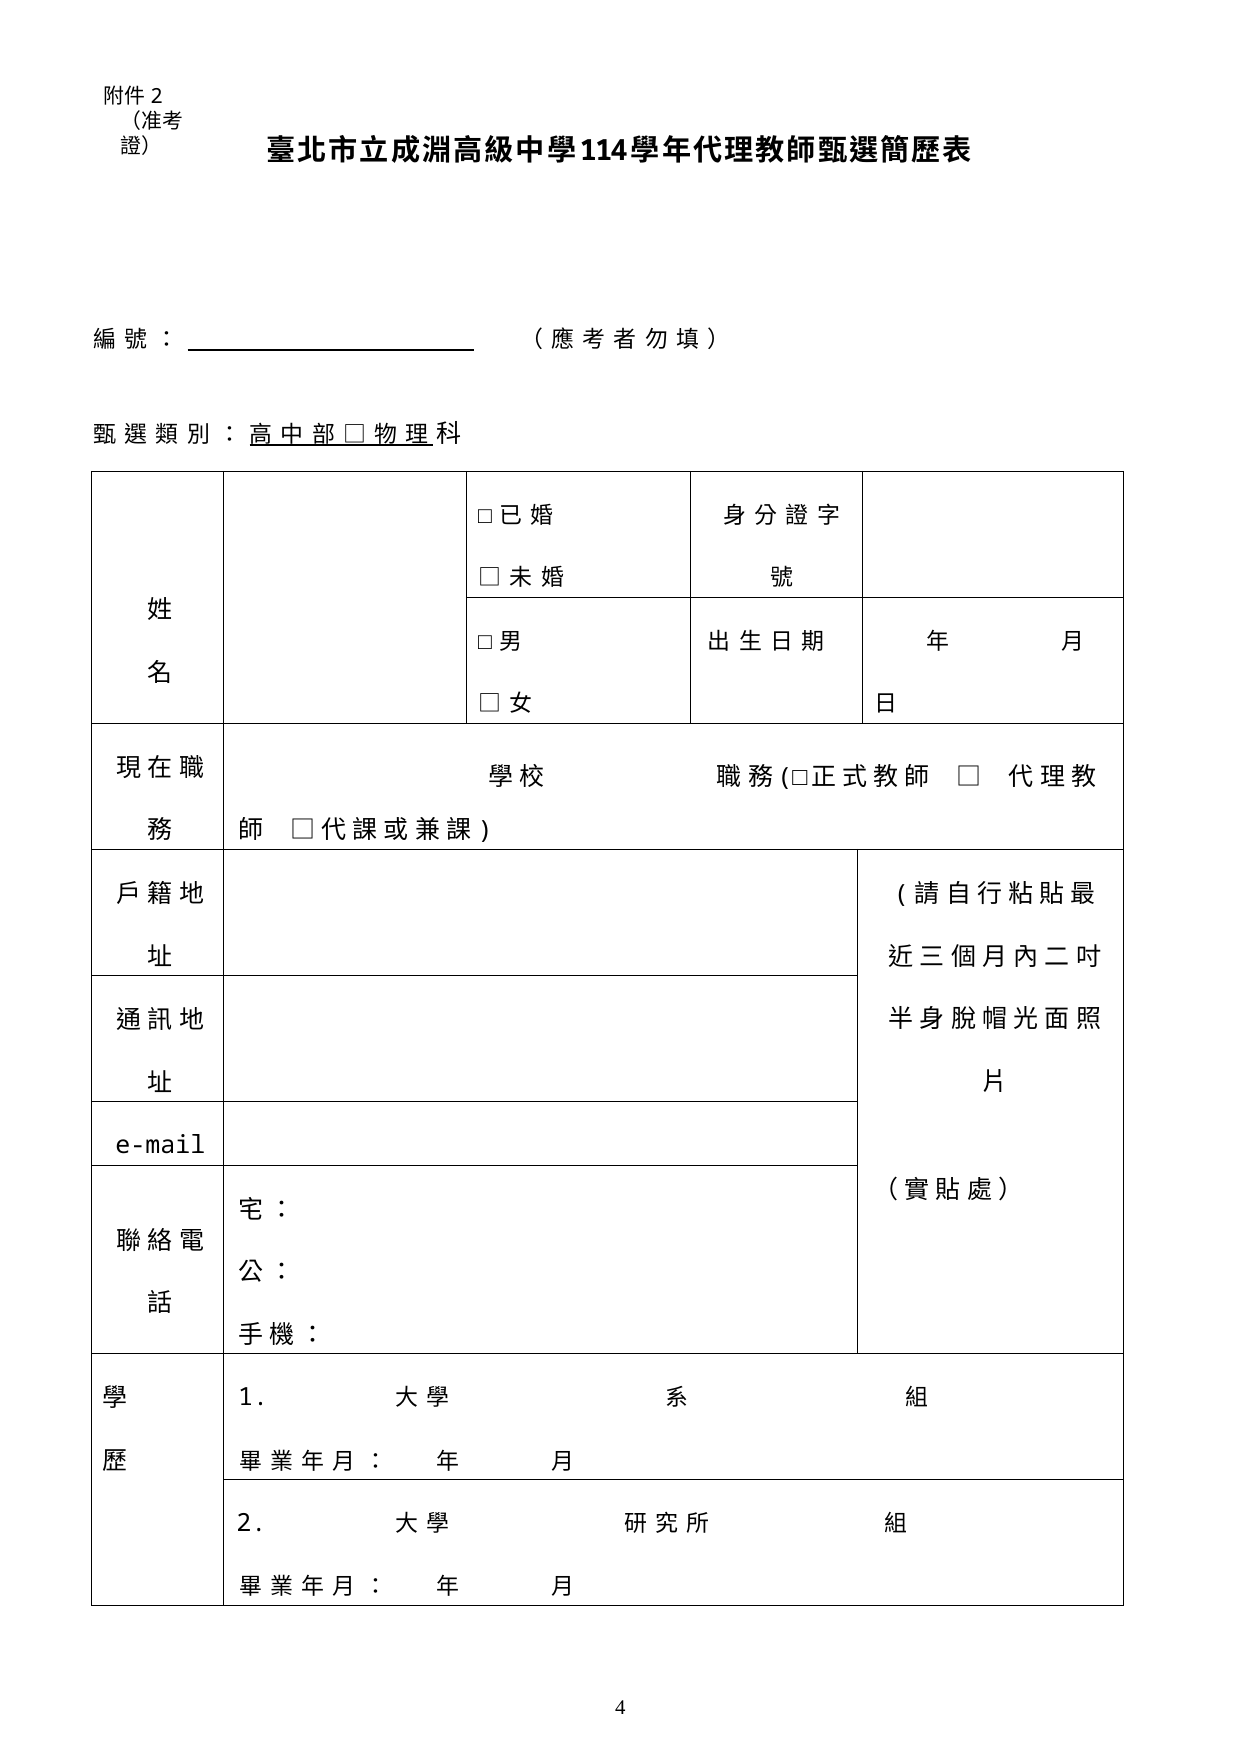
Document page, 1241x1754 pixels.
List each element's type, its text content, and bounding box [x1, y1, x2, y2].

table_cell (請自行粘貼最近三個月內二吋半身脫帽光面照片 （實貼處） [858, 850, 1123, 1353]
text 編號： （應考者勿填） [64, 296, 1151, 358]
table_cell 學 歷 [92, 1354, 223, 1605]
text 臺北市立成淵高級中學114學年代理教師甄選簡歷表 [89, 64, 1151, 189]
table_cell 聯絡電話 [92, 1166, 223, 1353]
table_header [863, 472, 1123, 597]
table_header [224, 472, 466, 723]
table_cell 1. 大學 系 組 畢業年月： 年 月 [224, 1354, 1123, 1479]
table_header □已婚 □未婚 [467, 472, 690, 597]
table_cell [224, 1102, 857, 1164]
table_header 身分證字號 [691, 472, 862, 597]
table_cell [224, 976, 857, 1101]
table_header 姓 名 [92, 472, 223, 723]
table_cell e-mail [92, 1102, 223, 1164]
text 甄選類別：高中部□物理科 [64, 389, 1151, 452]
table_cell 宅： 公： 手機： [224, 1166, 857, 1353]
table_cell [224, 850, 857, 975]
table_cell 2. 大學 研究所 組 畢業年月： 年 月 [224, 1480, 1123, 1605]
table_cell □男 □女 [467, 598, 690, 723]
table_cell 戶籍地址 [92, 850, 223, 975]
table_cell 出生日期 [691, 598, 862, 723]
table_cell 學校 職務(□正式教師 □ 代理教師 □代課或兼課) [224, 724, 1123, 849]
table_cell 年 月 日 [863, 598, 1123, 723]
table_cell 通訊地址 [92, 976, 223, 1101]
table_cell 現在職務 [92, 724, 223, 849]
